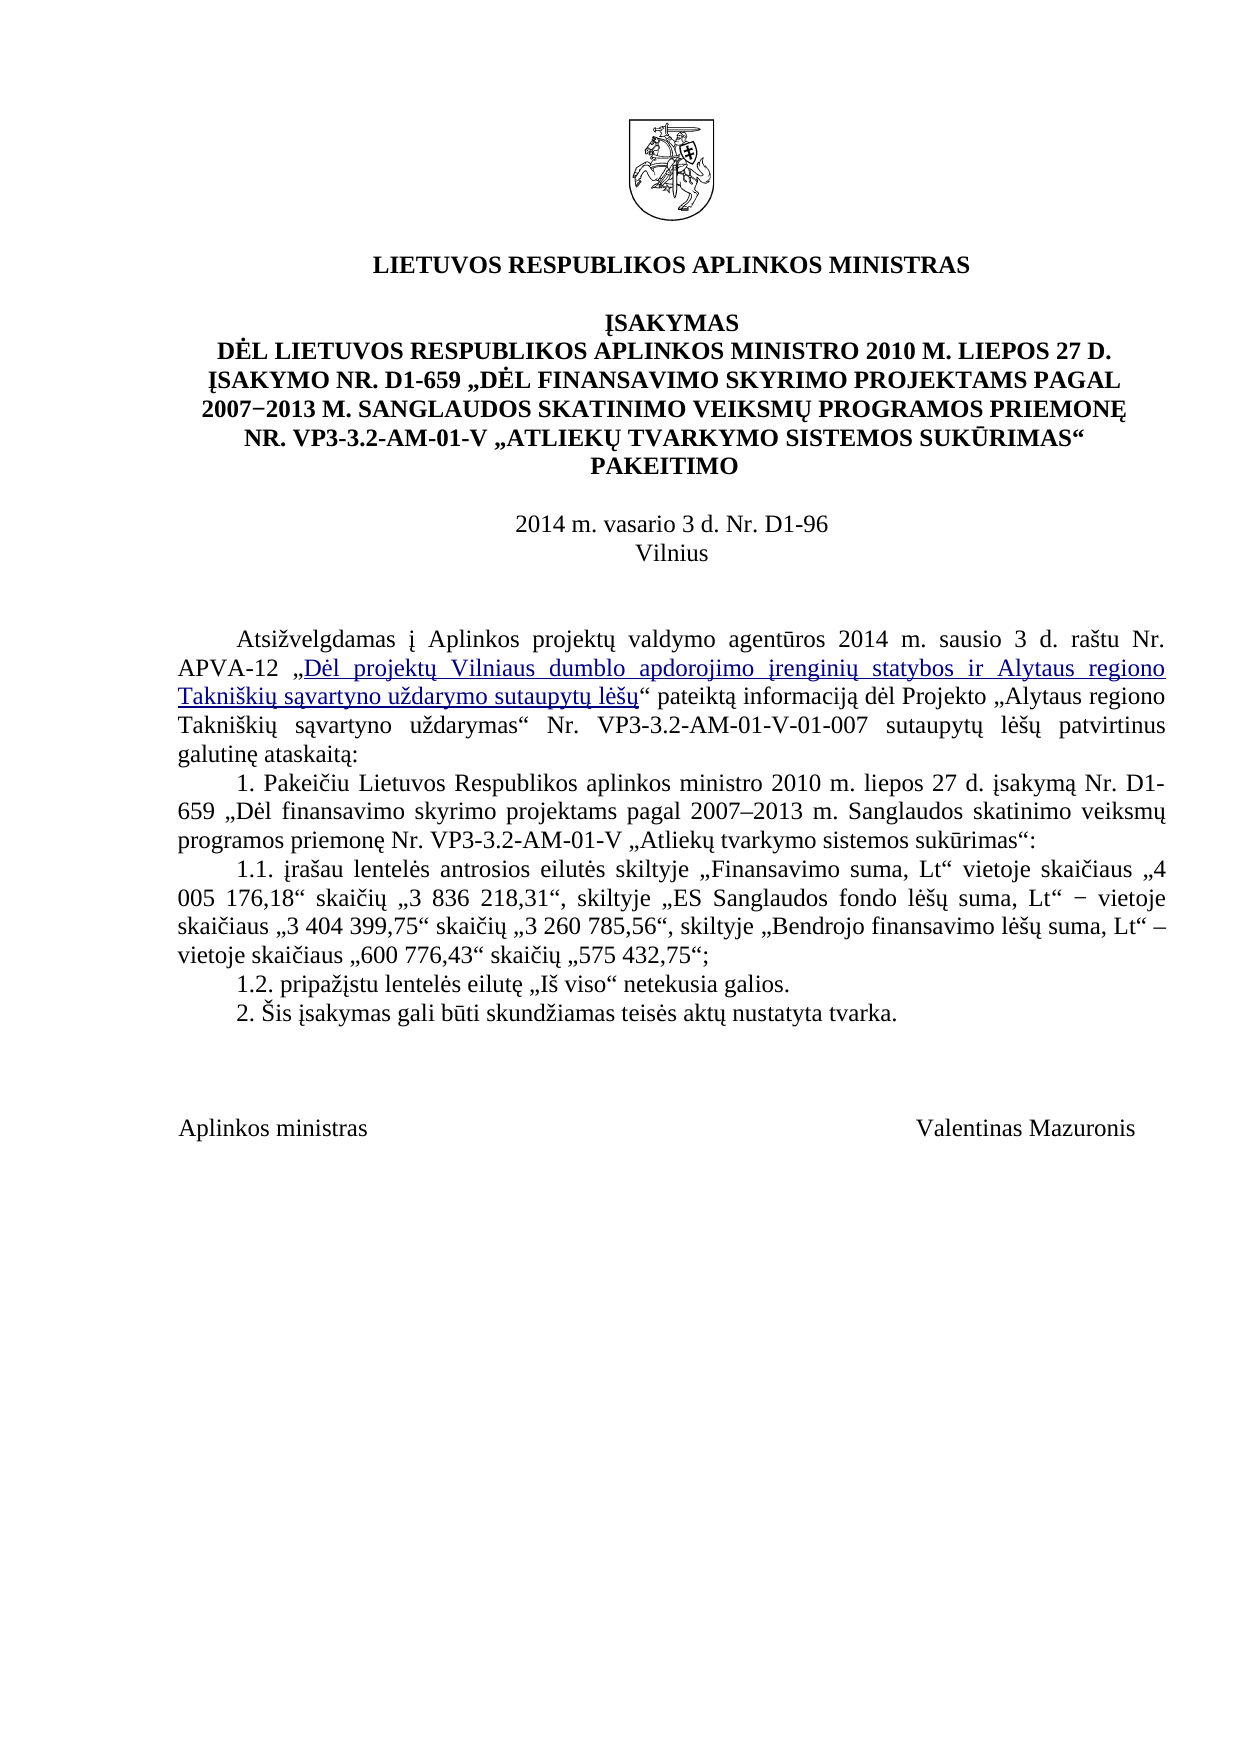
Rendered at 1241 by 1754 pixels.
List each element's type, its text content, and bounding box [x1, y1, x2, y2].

text DĖL LIETUVOS RESPUBLIKOS APLINKOS MINISTRO 2010 M. LIEPOS 27 D. ĮSAKYMO NR. D1-659 „DĖL FINANSAVIMO SKYRIMO PROJEKTAMS PAGAL 2007−2013 M. SANGLAUDOS SKATINIMO VEIKSMŲ PROGRAMOS PRIEMONĘ NR. VP3-3.2-AM-01-V „ATLIEKŲ TVARKYMO SISTEMOS SUKŪRIMAS“ PAKEITIMO [177, 336, 1152, 480]
text 2014 m. vasario 3 d. Nr. D1-96 [177, 509, 1166, 538]
text Aplinkos ministras Valentinas Mazuronis [178, 1113, 1163, 1141]
text 2. Šis įsakymas gali būti skundžiamas teisės aktų nustatyta tvarka. [177, 998, 1166, 1026]
text 1.1. įrašau lentelės antrosios eilutės skiltyje „Finansavimo suma, Lt“ vietoje skaičiaus „4 005 176,18“ skaičių „3 836 218,31“, skiltyje „ES Sanglaudos fondo lėšų suma, Lt“ − vietoje skaičiaus „3 404 399,75“ skaičių „3 260 785,56“, skiltyje „Bendrojo finansavimo lėšų suma, Lt“ – vietoje skaičiaus „600 776,43“ skaičių „575 432,75“; [177, 854, 1166, 969]
text Vilnius [177, 538, 1166, 595]
text LIETUVOS RESPUBLIKOS APLINKOS MINISTRAS [177, 250, 1166, 279]
text 1.2. pripažįstu lentelės eilutę „Iš viso“ netekusia galios. [177, 969, 1166, 998]
text ĮSAKYMAS [177, 308, 1166, 336]
text Atsižvelgdamas į Aplinkos projektų valdymo agentūros 2014 m. sausio 3 d. raštu Nr. APVA-12 „Dėl projektų Vilniaus dumblo apdorojimo įrenginių statybos ir Alytaus regiono Takniškių sąvartyno uždarymo sutaupytų lėšų“ pateiktą informaciją dėl Projekto „Alytaus regiono Takniškių sąvartyno uždarymas“ Nr. VP3-3.2-AM-01-V-01-007 sutaupytų lėšų patvirtinus galutinę ataskaitą: [177, 624, 1166, 768]
text 1. Pakeičiu Lietuvos Respublikos aplinkos ministro 2010 m. liepos 27 d. įsakymą Nr. D1-659 „Dėl finansavimo skyrimo projektams pagal 2007–2013 m. Sanglaudos skatinimo veiksmų programos priemonę Nr. VP3-3.2-AM-01-V „Atliekų tvarkymo sistemos sukūrimas“: [177, 768, 1166, 854]
